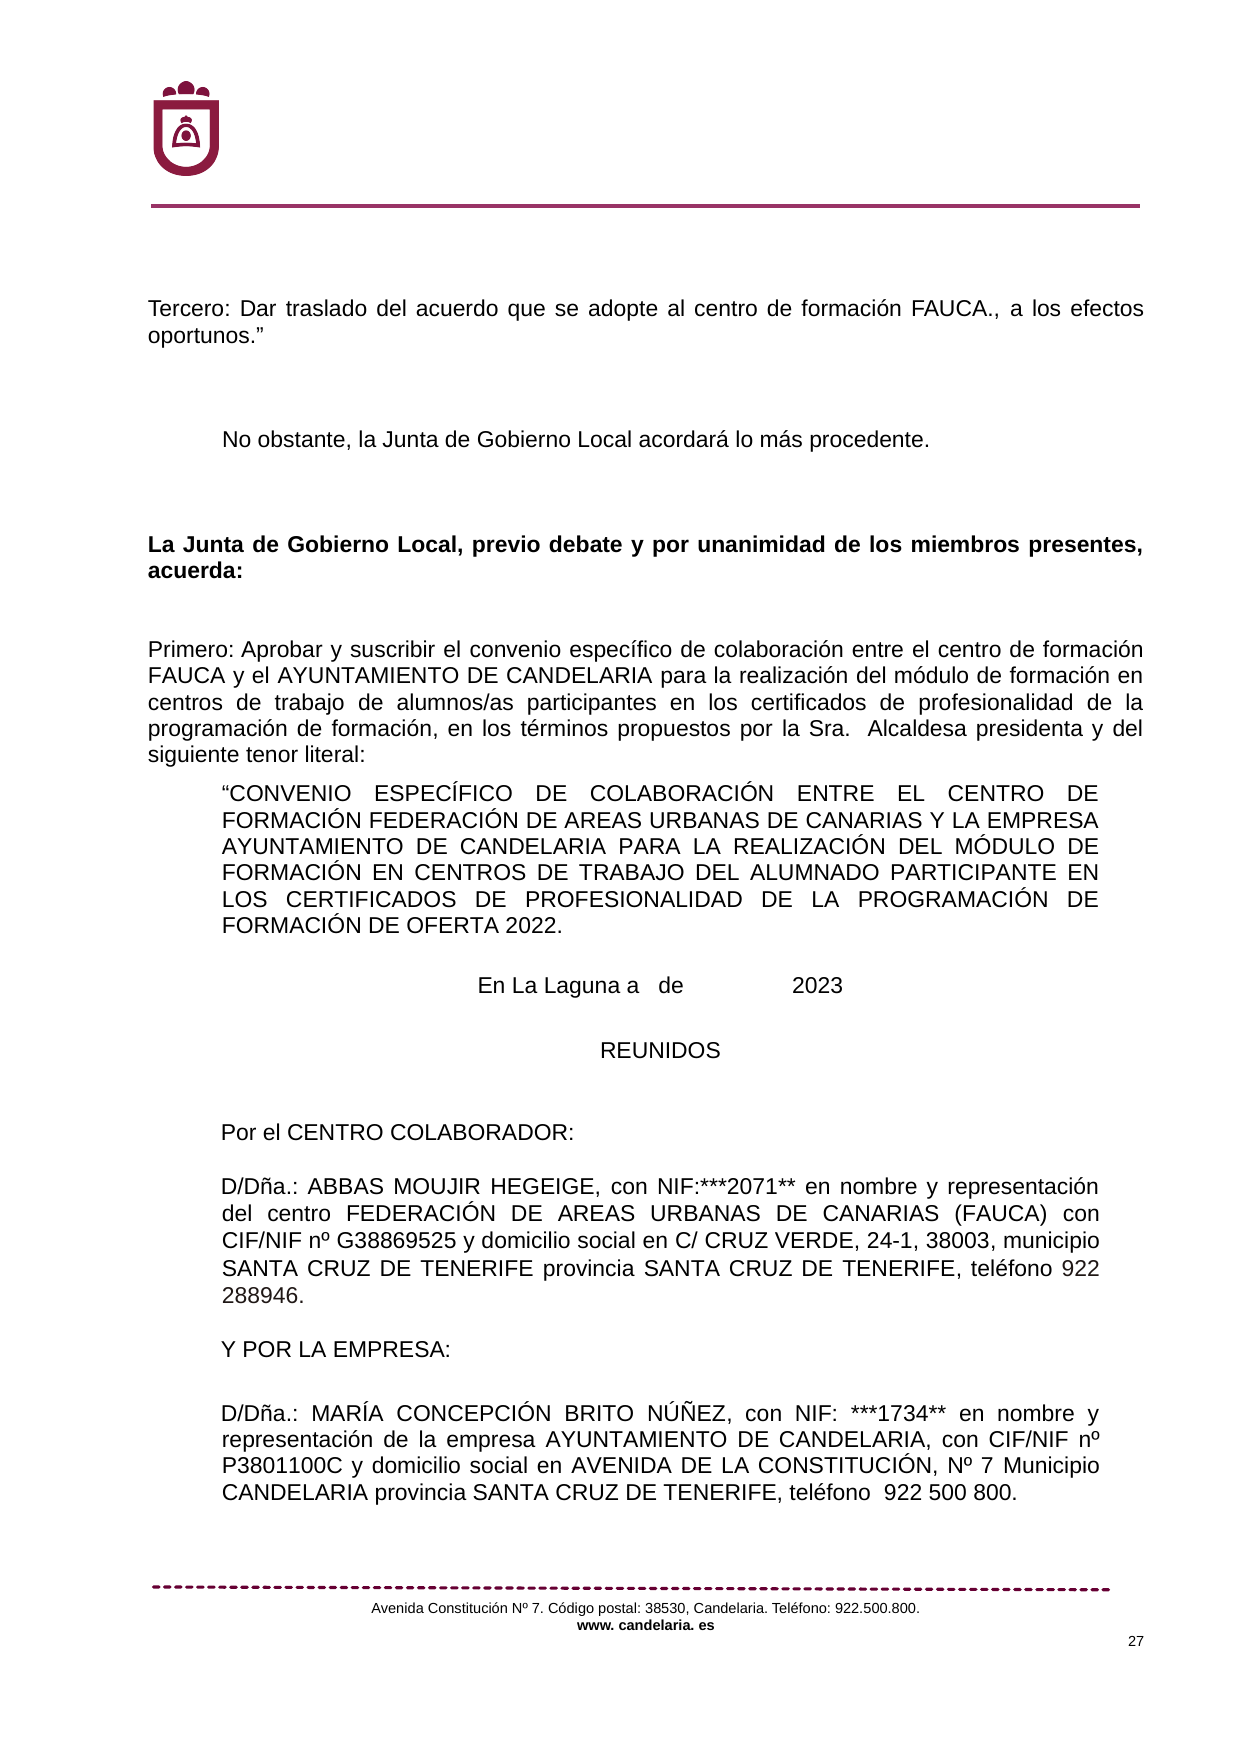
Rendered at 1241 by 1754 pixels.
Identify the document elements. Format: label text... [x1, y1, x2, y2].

text Primero: Aprobar y suscribir el convenio específico de colaboración entre el centro de formación FAUCA y el AYUNTAMIENTO DE CANDELARIA para la realización del módulo de formación en centros de trabajo de alumnos/as participantes en los certificados de profesionalidad de la programación de formación, en los términos propuestos por la Sra. Alcaldesa presidenta y del siguiente tenor literal: [148, 636, 1144, 768]
text Y POR LA EMPRESA: [221, 1336, 1100, 1363]
text REUNIDOS [221, 1037, 1100, 1063]
text D/Dña.: MARÍA CONCEPCIÓN BRITO NÚÑEZ, con NIF: ***1734** en nombre y representación de la empresa AYUNTAMIENTO DE CANDELARIA, con CIF/NIF nº P3801100C y domicilio social en AVENIDA DE LA CONSTITUCIÓN, Nº 7 Municipio CANDELARIA provincia SANTA CRUZ DE TENERIFE, teléfono 922 500 800. [221, 1400, 1100, 1505]
text Por el CENTRO COLABORADOR: [221, 1119, 1100, 1145]
text En La Laguna a de 2023 [221, 972, 1100, 999]
text La Junta de Gobierno Local, previo debate y por unanimidad de los miembros presentes, acuerda: [148, 531, 1144, 583]
text No obstante, la Junta de Gobierno Local acordará lo más procedente. [149, 426, 1133, 452]
text “CONVENIO ESPECÍFICO DE COLABORACIÓN ENTRE EL CENTRO DE FORMACIÓN FEDERACIÓN DE AREAS URBANAS DE CANARIAS Y LA EMPRESA AYUNTAMIENTO DE CANDELARIA PARA LA REALIZACIÓN DEL MÓDULO DE FORMACIÓN EN CENTROS DE TRABAJO DEL ALUMNADO PARTICIPANTE EN LOS CERTIFICADOS DE PROFESIONALIDAD DE LA PROGRAMACIÓN DE FORMACIÓN DE OFERTA 2022. [222, 780, 1100, 938]
text D/Dña.: ABBAS MOUJIR HEGEIGE, con NIF:***2071** en nombre y representación del centro FEDERACIÓN DE AREAS URBANAS DE CANARIAS (FAUCA) con CIF/NIF nº G38869525 y domicilio social en C/ CRUZ VERDE, 24-1, 38003, municipio SANTA CRUZ DE TENERIFE provincia SANTA CRUZ DE TENERIFE, teléfono 922 288946. [221, 1173, 1100, 1308]
text Tercero: Dar traslado del acuerdo que se adopte al centro de formación FAUCA., a los efectos oportunos.” [148, 295, 1144, 348]
